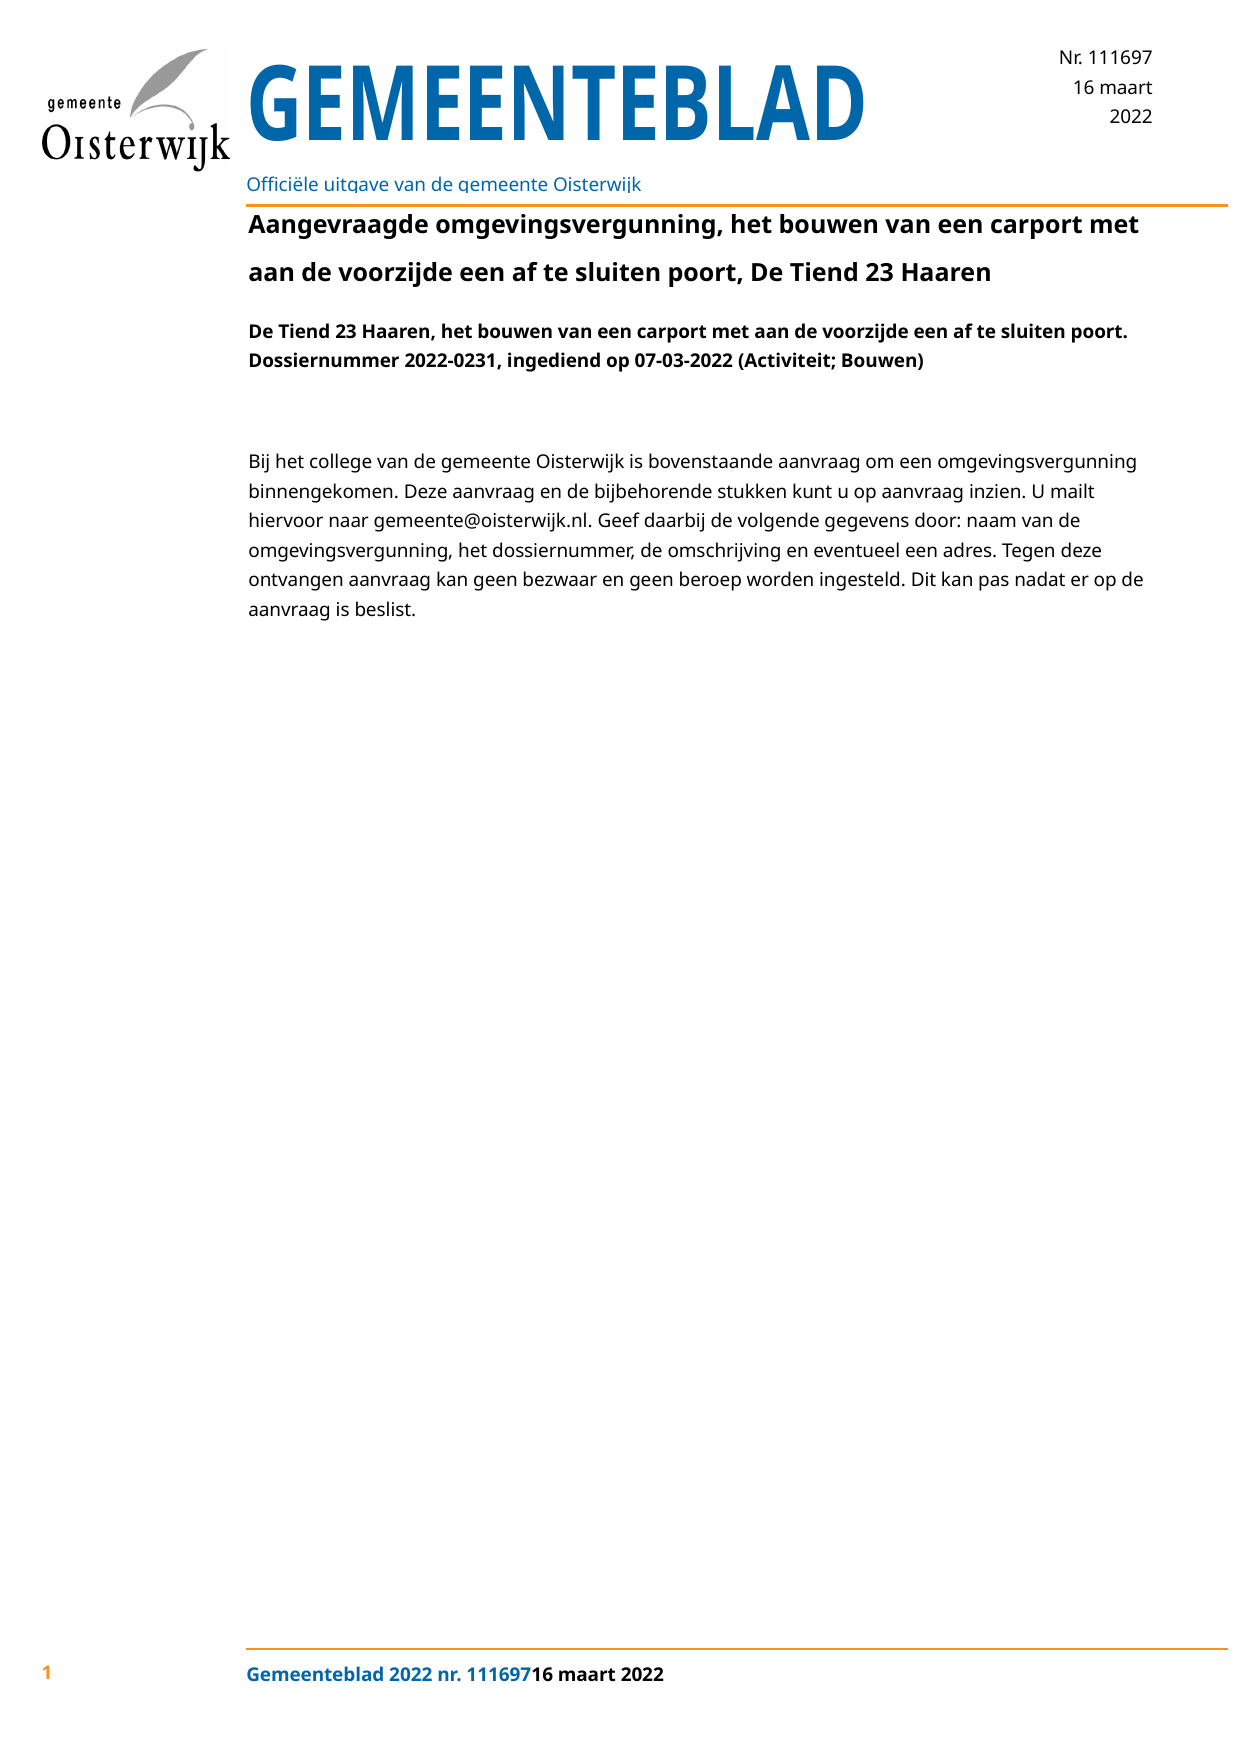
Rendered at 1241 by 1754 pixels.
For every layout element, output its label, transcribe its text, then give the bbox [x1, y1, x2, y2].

picture [41, 47, 231, 172]
text Bij het college van de gemeente Oisterwijk is bovenstaande aanvraag om een omgevingsvergunning binnengekomen. Deze aanvraag en de bijbehorende stukken kunt u op aanvraag inzien. U mailt hiervoor naar gemeente@oisterwijk.nl. Geef daarbij de volgende gegevens door: naam van de omgevingsvergunning, het dossiernummer, de omschrijving en eventueel een adres. Tegen deze ontvangen aanvraag kan geen bezwaar en geen beroep worden ingesteld. Dit kan pas nadat er op de aanvraag is beslist. [248, 448, 1152, 622]
text Aangevraagde omgevingsvergunning, het bouwen van een carport met aan de voorzijde een af te sluiten poort, De Tiend 23 Haaren [248, 207, 1152, 288]
text De Tiend 23 Haaren, het bouwen van een carport met aan de voorzijde een af te sluiten poort. Dossiernummer 2022-0231, ingediend op 07-03-2022 (Activiteit; Bouwen) [248, 318, 1152, 373]
